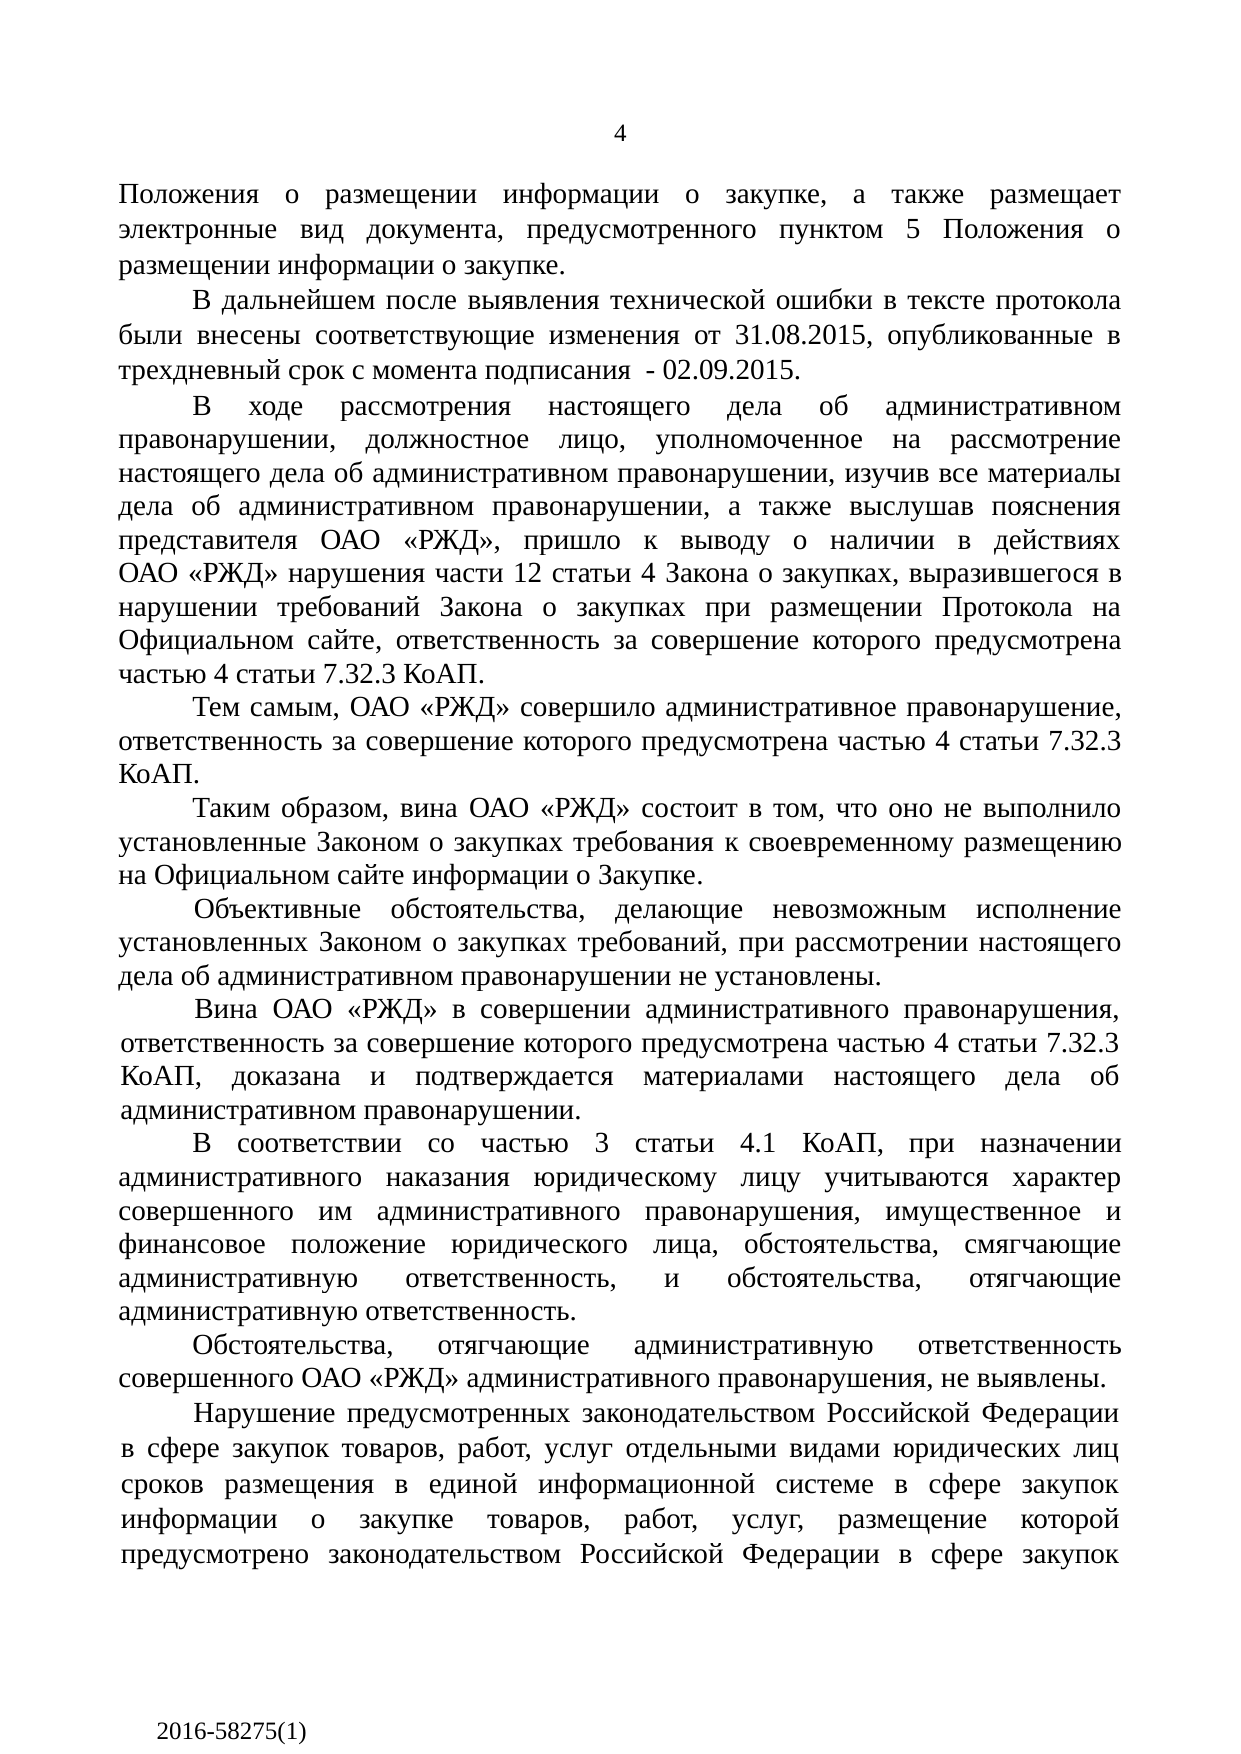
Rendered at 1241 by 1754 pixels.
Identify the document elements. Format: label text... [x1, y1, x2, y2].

text Таким образом, вина ОАО «РЖД» состоит в том, что оно не выполнило установленные Законом о закупках требования к своевременному размещению на Официальном сайте информации о Закупке. [118, 790, 1122, 891]
text В соответствии со частью 3 статьи 4.1 КоАП, при назначении административного наказания юридическому лицу учитываются характер совершенного им административного правонарушения, имущественное и финансовое положение юридического лица, обстоятельства, смягчающие административную ответственность, и обстоятельства, отягчающие административную ответственность. [118, 1126, 1122, 1327]
text Обстоятельства, отягчающие административную ответственность совершенного ОАО «РЖД» административного правонарушения, не выявлены. [118, 1327, 1122, 1394]
text Положения о размещении информации о закупке, а также размещает электронные вид документа, предусмотренного пунктом 5 Положения о размещении информации о закупке. [118, 176, 1122, 280]
text В ходе рассмотрения настоящего дела об административном правонарушении, должностное лицо, уполномоченное на рассмотрение настоящего дела об административном правонарушении, изучив все материалы дела об административном правонарушении, а также выслушав пояснения представителя ОАО «РЖД», пришло к выводу о наличии в действиях ОАО «РЖД» нарушения части 12 статьи 4 Закона о закупках, выразившегося в нарушении требований Закона о закупках при размещении Протокола на Официальном сайте, ответственность за совершение которого предусмотрена частью 4 статьи 7.32.3 КоАП. [118, 388, 1122, 689]
text Нарушение предусмотренных законодательством Российской Федерации в сфере закупок товаров, работ, услуг отдельными видами юридических лиц сроков размещения в единой информационной системе в сфере закупок информации о закупке товаров, работ, услуг, размещение которой предусмотрено законодательством Российской Федерации в сфере закупок [121, 1394, 1120, 1571]
text Объективные обстоятельства, делающие невозможным исполнение установленных Законом о закупках требований, при рассмотрении настоящего дела об административном правонарушении не установлены. [118, 891, 1122, 991]
text В дальнейшем после выявления технической ошибки в тексте протокола были внесены соответствующие изменения от 31.08.2015, опубликованные в трехдневный срок с момента подписания - 02.09.2015. [118, 282, 1122, 386]
text Тем самым, ОАО «РЖД» совершило административное правонарушение, ответственность за совершение которого предусмотрена частью 4 статьи 7.32.3 КоАП. [118, 689, 1122, 790]
text Вина ОАО «РЖД» в совершении административного правонарушения, ответственность за совершение которого предусмотрена частью 4 статьи 7.32.3 КоАП, доказана и подтверждается материалами настоящего дела об административном правонарушении. [120, 991, 1120, 1126]
